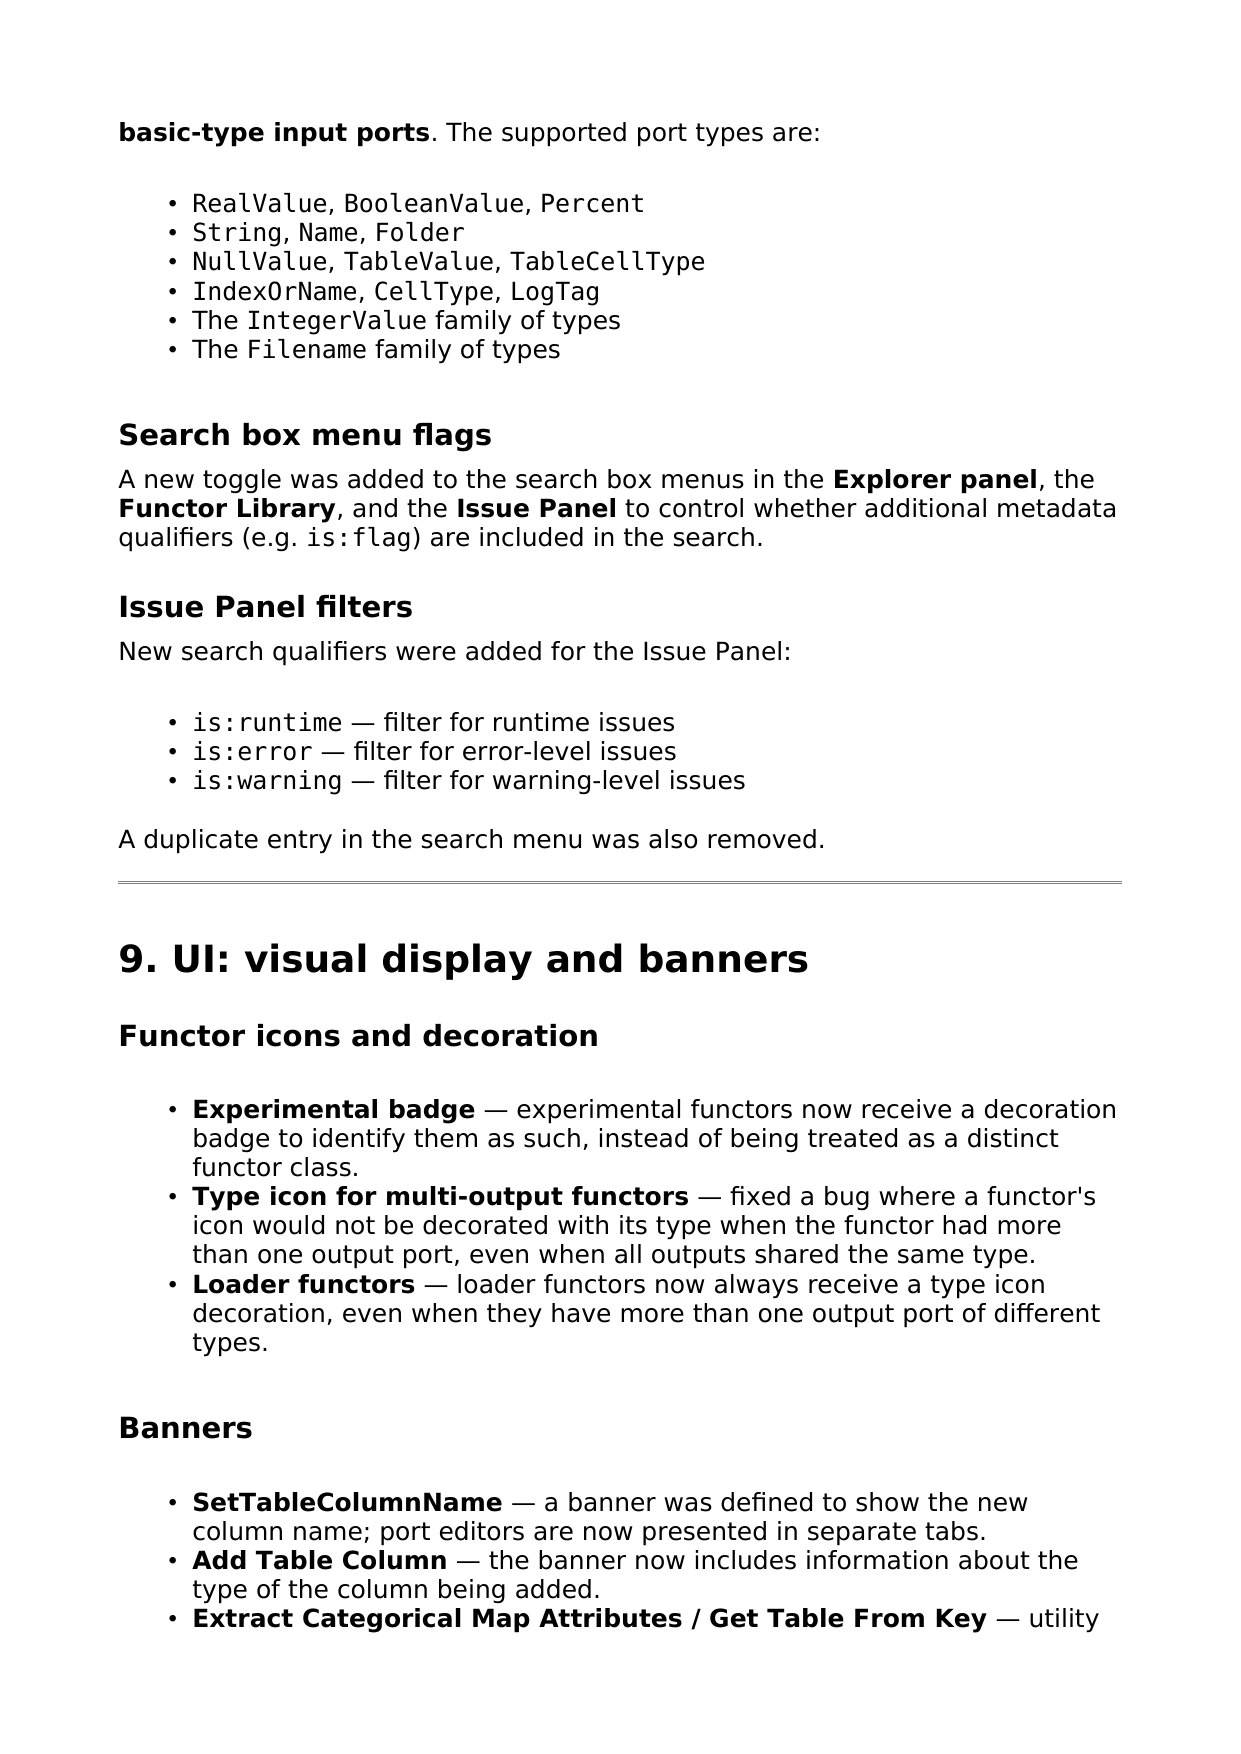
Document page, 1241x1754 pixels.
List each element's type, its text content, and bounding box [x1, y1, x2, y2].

text New search qualifiers were added for the Issue Panel: [118, 637, 1122, 666]
subtitle Functor icons and decoration [118, 1019, 1122, 1053]
subtitle Issue Panel filters [118, 590, 1122, 624]
text A new toggle was added to the search box menus in the Explorer panel, the Functor Library, and the Issue Panel to control whether additional metadata qualifiers (e.g. is:flag) are included in the search. [118, 465, 1122, 553]
list Add Table Column — the banner now includes information about the type of the column being added. [177, 1546, 1122, 1604]
list is:warning — filter for warning-level issues [177, 766, 1122, 795]
list Loader functors — loader functors now always receive a type icon decoration, even when they have more than one output port of different types. [177, 1270, 1122, 1357]
list IndexOrName, CellType, LogTag [177, 277, 1122, 306]
list SetTableColumnName — a banner was defined to show the new column name; port editors are now presented in separate tabs. [177, 1488, 1122, 1546]
subtitle Banners [118, 1412, 1122, 1446]
list The Filename family of types [177, 335, 1122, 364]
list is:error — filter for error-level issues [177, 737, 1122, 766]
list NullValue, TableValue, TableCellType [177, 248, 1122, 277]
list Type icon for multi-output functors — fixed a bug where a functor's icon would not be decorated with its type when the functor had more than one output port, even when all outputs shared the same type. [177, 1182, 1122, 1270]
list The IntegerValue family of types [177, 306, 1122, 335]
list Extract Categorical Map Attributes / Get Table From Key — utility [177, 1604, 1122, 1634]
list String, Name, Folder [177, 218, 1122, 248]
subtitle Search box menu flags [118, 419, 1122, 453]
list RealValue, BooleanValue, Percent [177, 189, 1122, 218]
list is:runtime — filter for runtime issues [177, 708, 1122, 737]
subtitle 9. UI: visual display and banners [118, 938, 1122, 981]
text A duplicate entry in the search menu was also removed. [118, 825, 1122, 854]
text basic-type input ports. The supported port types are: [118, 118, 1122, 147]
list Experimental badge — experimental functors now receive a decoration badge to identify them as such, instead of being treated as a distinct functor class. [177, 1095, 1122, 1182]
